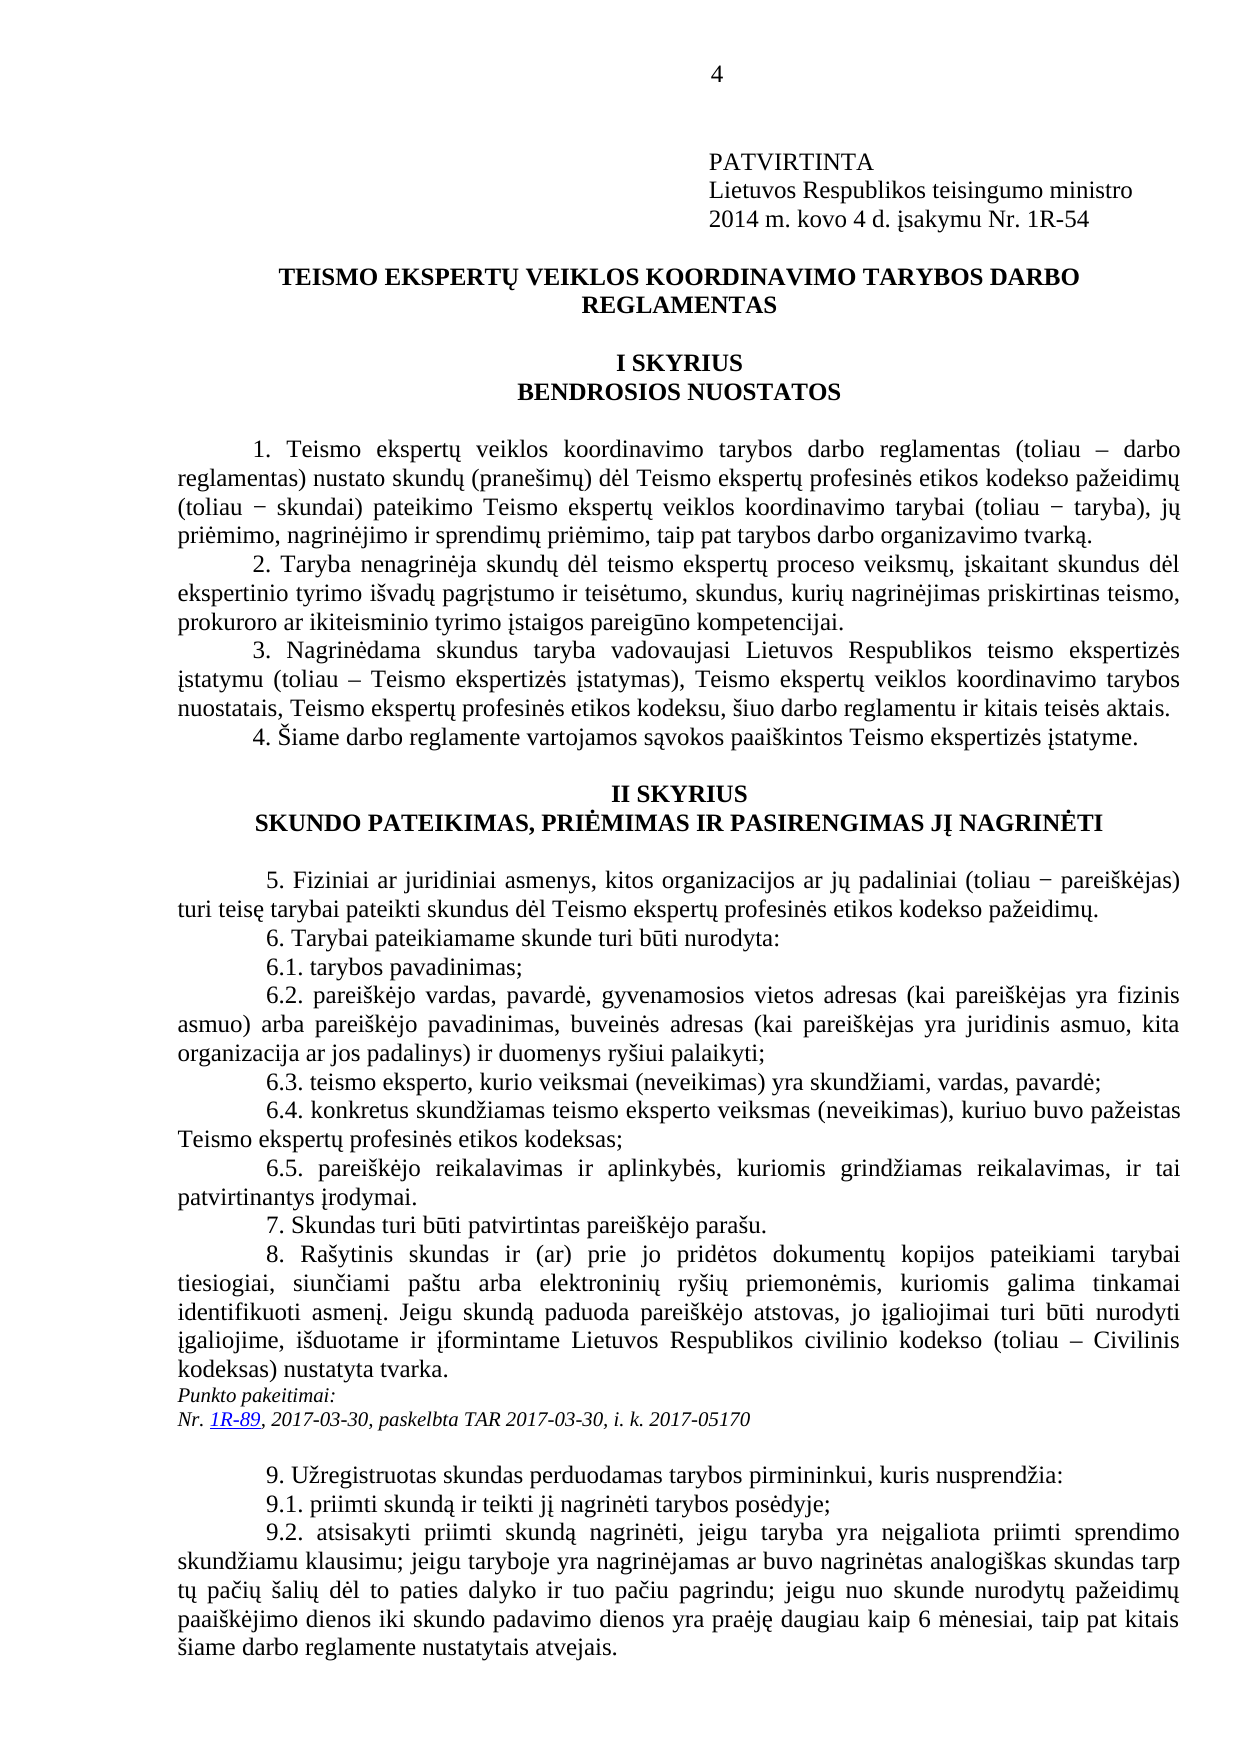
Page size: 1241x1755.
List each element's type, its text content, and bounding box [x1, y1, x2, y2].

text 9.1. priimti skundą ir teikti jį nagrinėti tarybos posėdyje; [177, 1489, 1181, 1517]
text 6.2. pareiškėjo vardas, pavardė, gyvenamosios vietos adresas (kai pareiškėjas yra fizinis asmuo) arba pareiškėjo pavadinimas, buveinės adresas (kai pareiškėjas yra juridinis asmuo, kita organizacija ar jos padalinys) ir duomenys ryšiui palaikyti; [177, 981, 1181, 1067]
text TEISMO EKSPERTŲ VEIKLOS KOORDINAVIMO TARYBOS darbo reglamentas [177, 262, 1181, 319]
text 6. Tarybai pateikiamame skunde turi būti nurodyta: [177, 923, 1181, 952]
text 2014 m. kovo 4 d. įsakymu Nr. 1R-54 [709, 204, 1181, 233]
text 9. Užregistruotas skundas perduodamas tarybos pirmininkui, kuris nusprendžia: [177, 1460, 1181, 1489]
text II SKYRIUS [177, 779, 1181, 808]
text BENDROSIOS NUOSTATOS [177, 377, 1181, 406]
text Punkto pakeitimai: [177, 1383, 1181, 1407]
text 2. Taryba nenagrinėja skundų dėl teismo ekspertų proceso veiksmų, įskaitant skundus dėl ekspertinio tyrimo išvadų pagrįstumo ir teisėtumo, skundus, kurių nagrinėjimas priskirtinas teismo, prokuroro ar ikiteisminio tyrimo įstaigos pareigūno kompetencijai. [177, 549, 1181, 636]
text 4. Šiame darbo reglamente vartojamos sąvokos paaiškintos Teismo ekspertizės įstatyme. [177, 722, 1181, 751]
text 3. Nagrinėdama skundus taryba vadovaujasi Lietuvos Respublikos teismo ekspertizės įstatymu (toliau – Teismo ekspertizės įstatymas), Teismo ekspertų veiklos koordinavimo tarybos nuostatais, Teismo ekspertų profesinės etikos kodeksu, šiuo darbo reglamentu ir kitais teisės aktais. [177, 636, 1181, 722]
text 9.2. atsisakyti priimti skundą nagrinėti, jeigu taryba yra neįgaliota priimti sprendimo skundžiamu klausimu; jeigu taryboje yra nagrinėjamas ar buvo nagrinėtas analogiškas skundas tarp tų pačių šalių dėl to paties dalyko ir tuo pačiu pagrindu; jeigu nuo skunde nurodytų pažeidimų paaiškėjimo dienos iki skundo padavimo dienos yra praėję daugiau kaip 6 mėnesiai, taip pat kitais šiame darbo reglamente nustatytais atvejais. [177, 1517, 1181, 1661]
text I SKYRIUS [177, 348, 1181, 377]
text Lietuvos Respublikos teisingumo ministro [709, 176, 1181, 204]
text 6.5. pareiškėjo reikalavimas ir aplinkybės, kuriomis grindžiamas reikalavimas, ir tai patvirtinantys įrodymai. [177, 1153, 1181, 1211]
text 6.1. tarybos pavadinimas; [177, 952, 1181, 981]
text SKUNDO PATEIKIMAS, PRIĖMIMAS IR PASIRENGIMAS JĮ NAGRINĖTI [177, 808, 1181, 837]
text 8. Rašytinis skundas ir (ar) prie jo pridėtos dokumentų kopijos pateikiami tarybai tiesiogiai, siunčiami paštu arba elektroninių ryšių priemonėmis, kuriomis galima tinkamai identifikuoti asmenį. Jeigu skundą paduoda pareiškėjo atstovas, jo įgaliojimai turi būti nurodyti įgaliojime, išduotame ir įformintame Lietuvos Respublikos civilinio kodekso (toliau – Civilinis kodeksas) nustatyta tvarka. [177, 1239, 1181, 1383]
text 1. Teismo ekspertų veiklos koordinavimo tarybos darbo reglamentas (toliau – darbo reglamentas) nustato skundų (pranešimų) dėl Teismo ekspertų profesinės etikos kodekso pažeidimų (toliau − skundai) pateikimo Teismo ekspertų veiklos koordinavimo tarybai (toliau − taryba), jų priėmimo, nagrinėjimo ir sprendimų priėmimo, taip pat tarybos darbo organizavimo tvarką. [177, 434, 1181, 549]
text Nr. 1R-89, 2017-03-30, paskelbta TAR 2017-03-30, i. k. 2017-05170 [177, 1407, 1181, 1431]
text 6.3. teismo eksperto, kurio veiksmai (neveikimas) yra skundžiami, vardas, pavardė; [177, 1067, 1181, 1096]
text 7. Skundas turi būti patvirtintas pareiškėjo parašu. [177, 1211, 1181, 1239]
text 6.4. konkretus skundžiamas teismo eksperto veiksmas (neveikimas), kuriuo buvo pažeistas Teismo ekspertų profesinės etikos kodeksas; [177, 1096, 1181, 1153]
text PATVIRTINTA [709, 147, 1181, 176]
text 5. Fiziniai ar juridiniai asmenys, kitos organizacijos ar jų padaliniai (toliau − pareiškėjas) turi teisę tarybai pateikti skundus dėl Teismo ekspertų profesinės etikos kodekso pažeidimų. [177, 866, 1181, 923]
